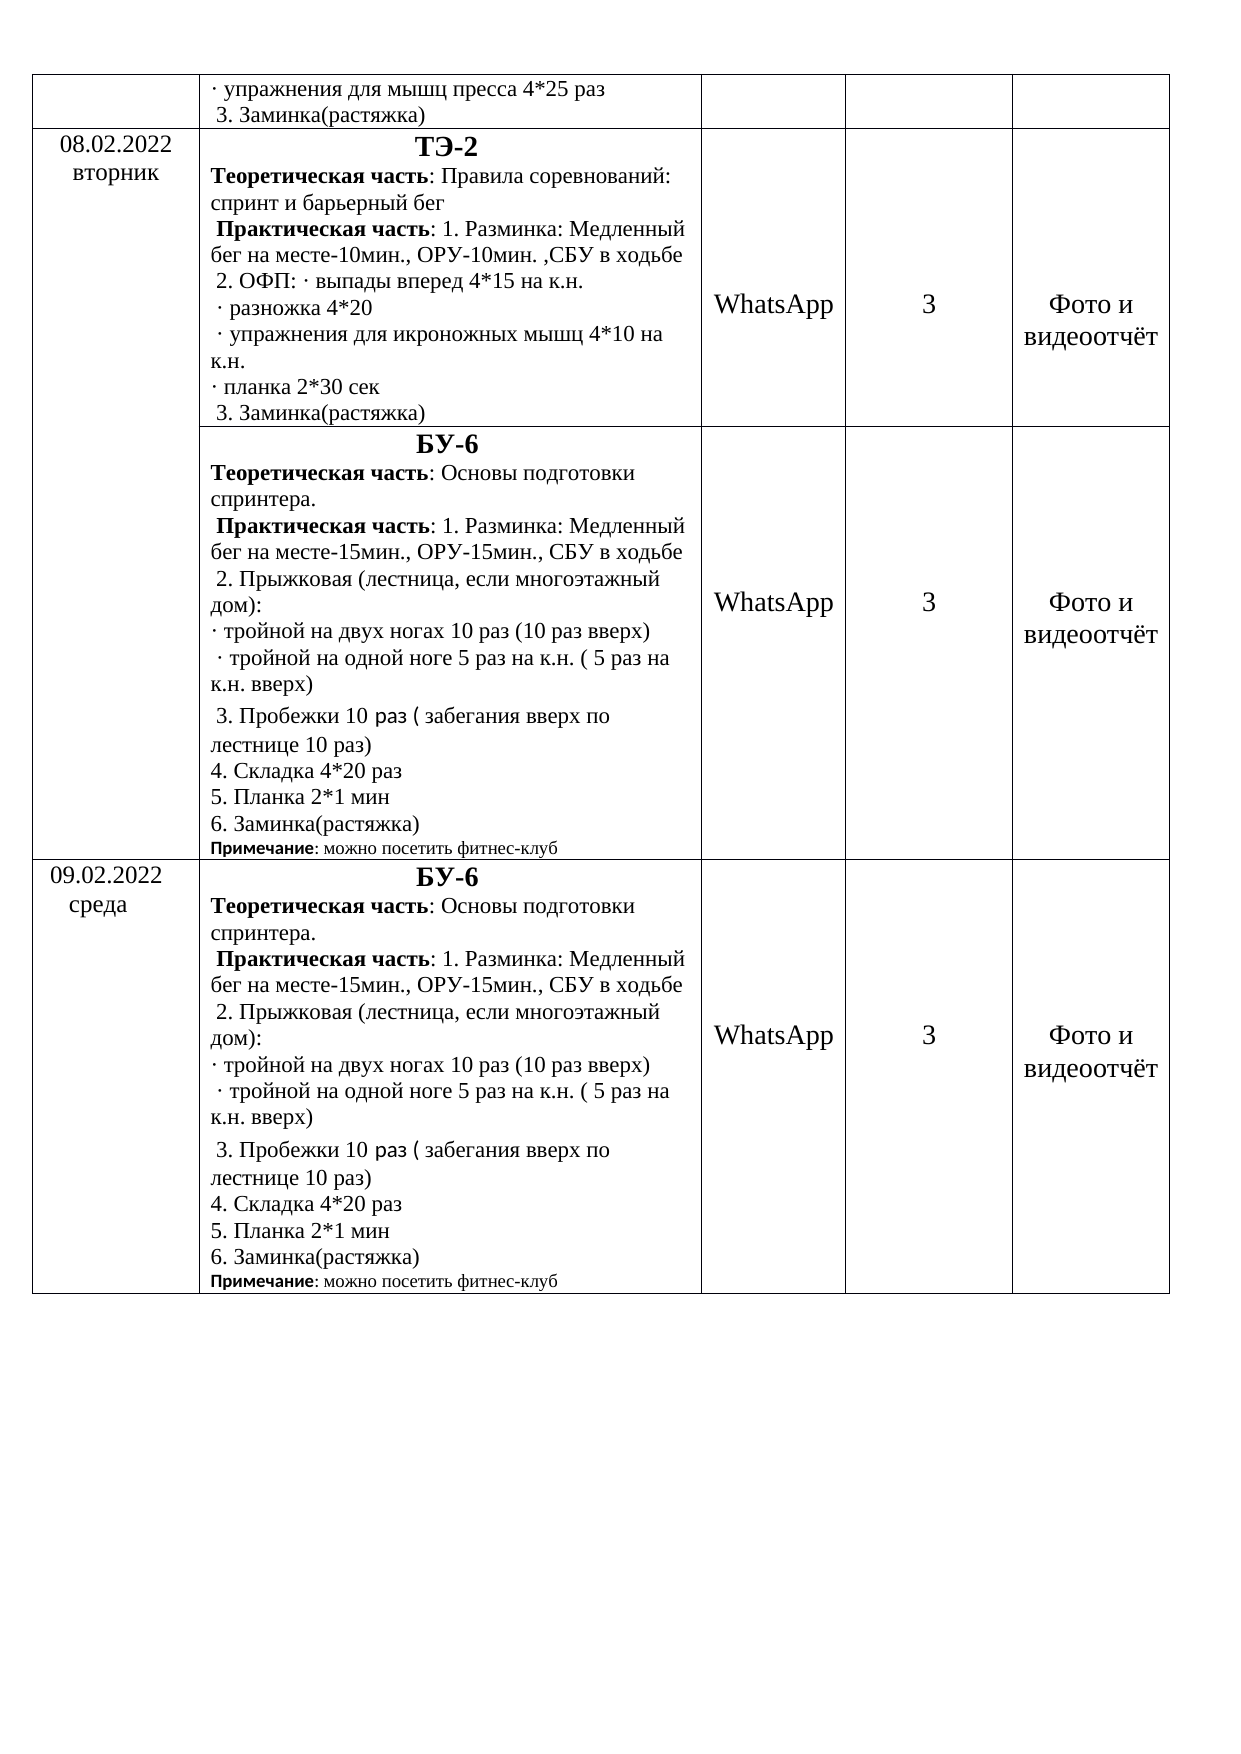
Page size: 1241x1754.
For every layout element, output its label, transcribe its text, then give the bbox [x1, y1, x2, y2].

table_cell WhatsApp [702, 427, 845, 859]
table_cell 09.02.2022 среда [33, 860, 199, 1292]
table_cell БУ-6 Теоретическая часть: Основы подготовки спринтера. Практическая часть: 1. Разминка: Медленный бег на месте-15мин., ОРУ-15мин., СБУ в ходьбе 2. Прыжковая (лестница, если многоэтажный дом): · тройной на двух ногах 10 раз (10 раз вверх) · тройной на одной ноге 5 раз на к.н. ( 5 раз на к.н. вверх) 3. Пробежки 10 раз ( забегания вверх по лестнице 10 раз) 4. Складка 4*20 раз 5. Планка 2*1 мин 6. Заминка(растяжка) Примечание: можно посетить фитнес-клуб [200, 860, 701, 1292]
table_cell БУ-6 Теоретическая часть: Основы подготовки спринтера. Практическая часть: 1. Разминка: Медленный бег на месте-15мин., ОРУ-15мин., СБУ в ходьбе 2. Прыжковая (лестница, если многоэтажный дом): · тройной на двух ногах 10 раз (10 раз вверх) · тройной на одной ноге 5 раз на к.н. ( 5 раз на к.н. вверх) 3. Пробежки 10 раз ( забегания вверх по лестнице 10 раз) 4. Складка 4*20 раз 5. Планка 2*1 мин 6. Заминка(растяжка) Примечание: можно посетить фитнес-клуб [200, 427, 701, 859]
table_cell ТЭ-2 Теоретическая часть: Правила соревнований: спринт и барьерный бег Практическая часть: 1. Разминка: Медленный бег на месте-10мин., ОРУ-10мин. ,СБУ в ходьбе 2. ОФП: · выпады вперед 4*15 на к.н. · разножка 4*20 · упражнения для икроножных мышц 4*10 на к.н. · планка 2*30 сек 3. Заминка(растяжка) [200, 129, 701, 426]
table_cell · упражнения для мышц пресса 4*25 раз 3. Заминка(растяжка) [200, 75, 701, 128]
table_cell [33, 75, 199, 128]
table_cell WhatsApp [702, 129, 845, 426]
table_cell [846, 75, 1012, 128]
table_cell 3 [846, 860, 1012, 1292]
table_cell [702, 75, 845, 128]
table_cell 08.02.2022 вторник [33, 129, 199, 859]
table_cell [1013, 75, 1169, 128]
table_cell Фото и видеоотчёт [1013, 129, 1169, 426]
table_cell 3 [846, 129, 1012, 426]
table_cell WhatsApp [702, 860, 845, 1292]
table_cell Фото и видеоотчёт [1013, 427, 1169, 859]
table_cell Фото и видеоотчёт [1013, 860, 1169, 1292]
table_cell 3 [846, 427, 1012, 859]
